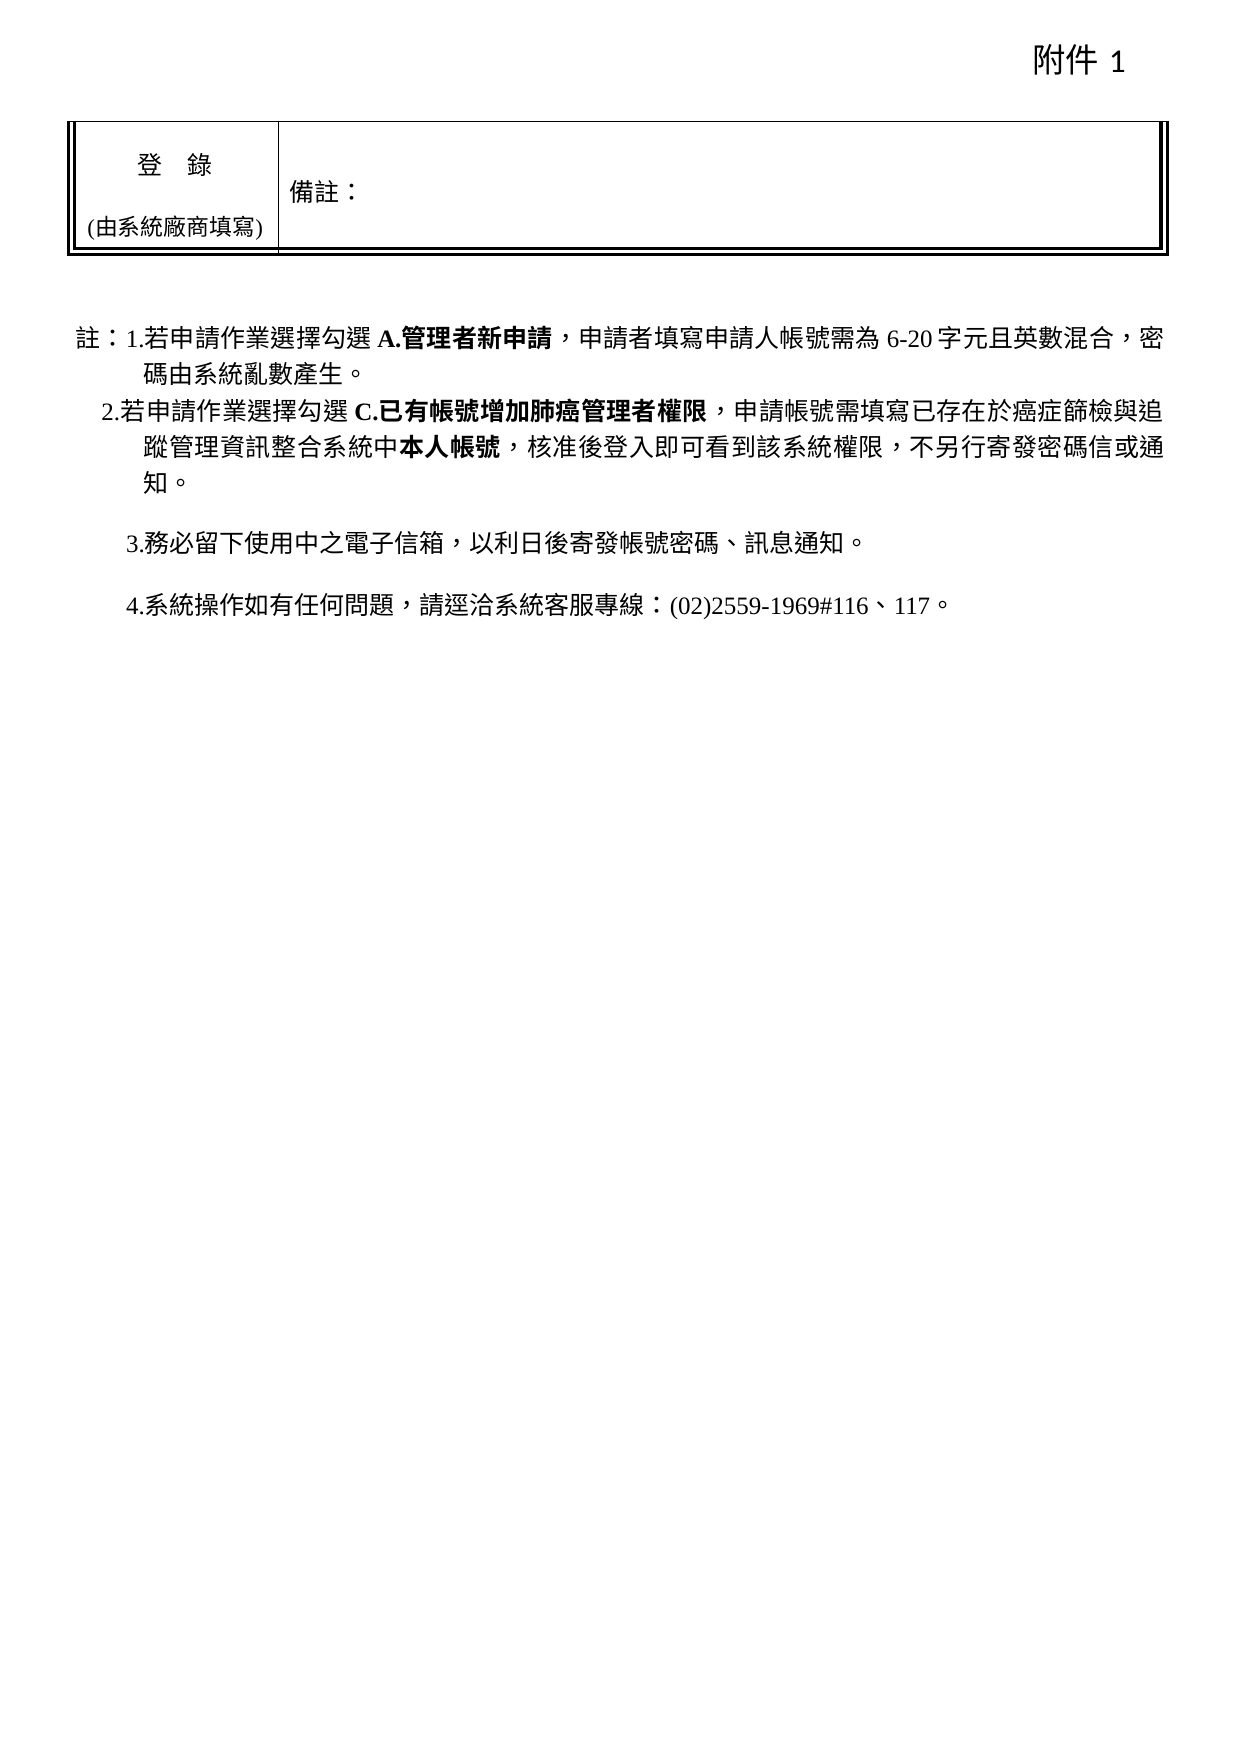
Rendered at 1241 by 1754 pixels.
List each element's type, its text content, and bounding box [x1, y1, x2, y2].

table_cell 備註： [279, 122, 1159, 247]
text 註：1.若申請作業選擇勾選A.管理者新申請，申請者填寫申請人帳號需為6-20字元且英數混合，密碼由系統亂數產生。 [75, 318, 1165, 391]
text 3.務必留下使用中之電子信箱，以利日後寄發帳號密碼、訊息通知。 [126, 500, 1165, 562]
table_cell 登 錄 (由系統廠商填寫) [76, 122, 278, 247]
text 2.若申請作業選擇勾選C.已有帳號增加肺癌管理者權限，申請帳號需填寫已存在於癌症篩檢與追蹤管理資訊整合系統中本人帳號，核准後登入即可看到該系統權限，不另行寄發密碼信或通知。 [75, 391, 1165, 500]
text 4.系統操作如有任何問題，請逕洽系統客服專線：(02)2559-1969#116、117。 [126, 562, 1165, 625]
